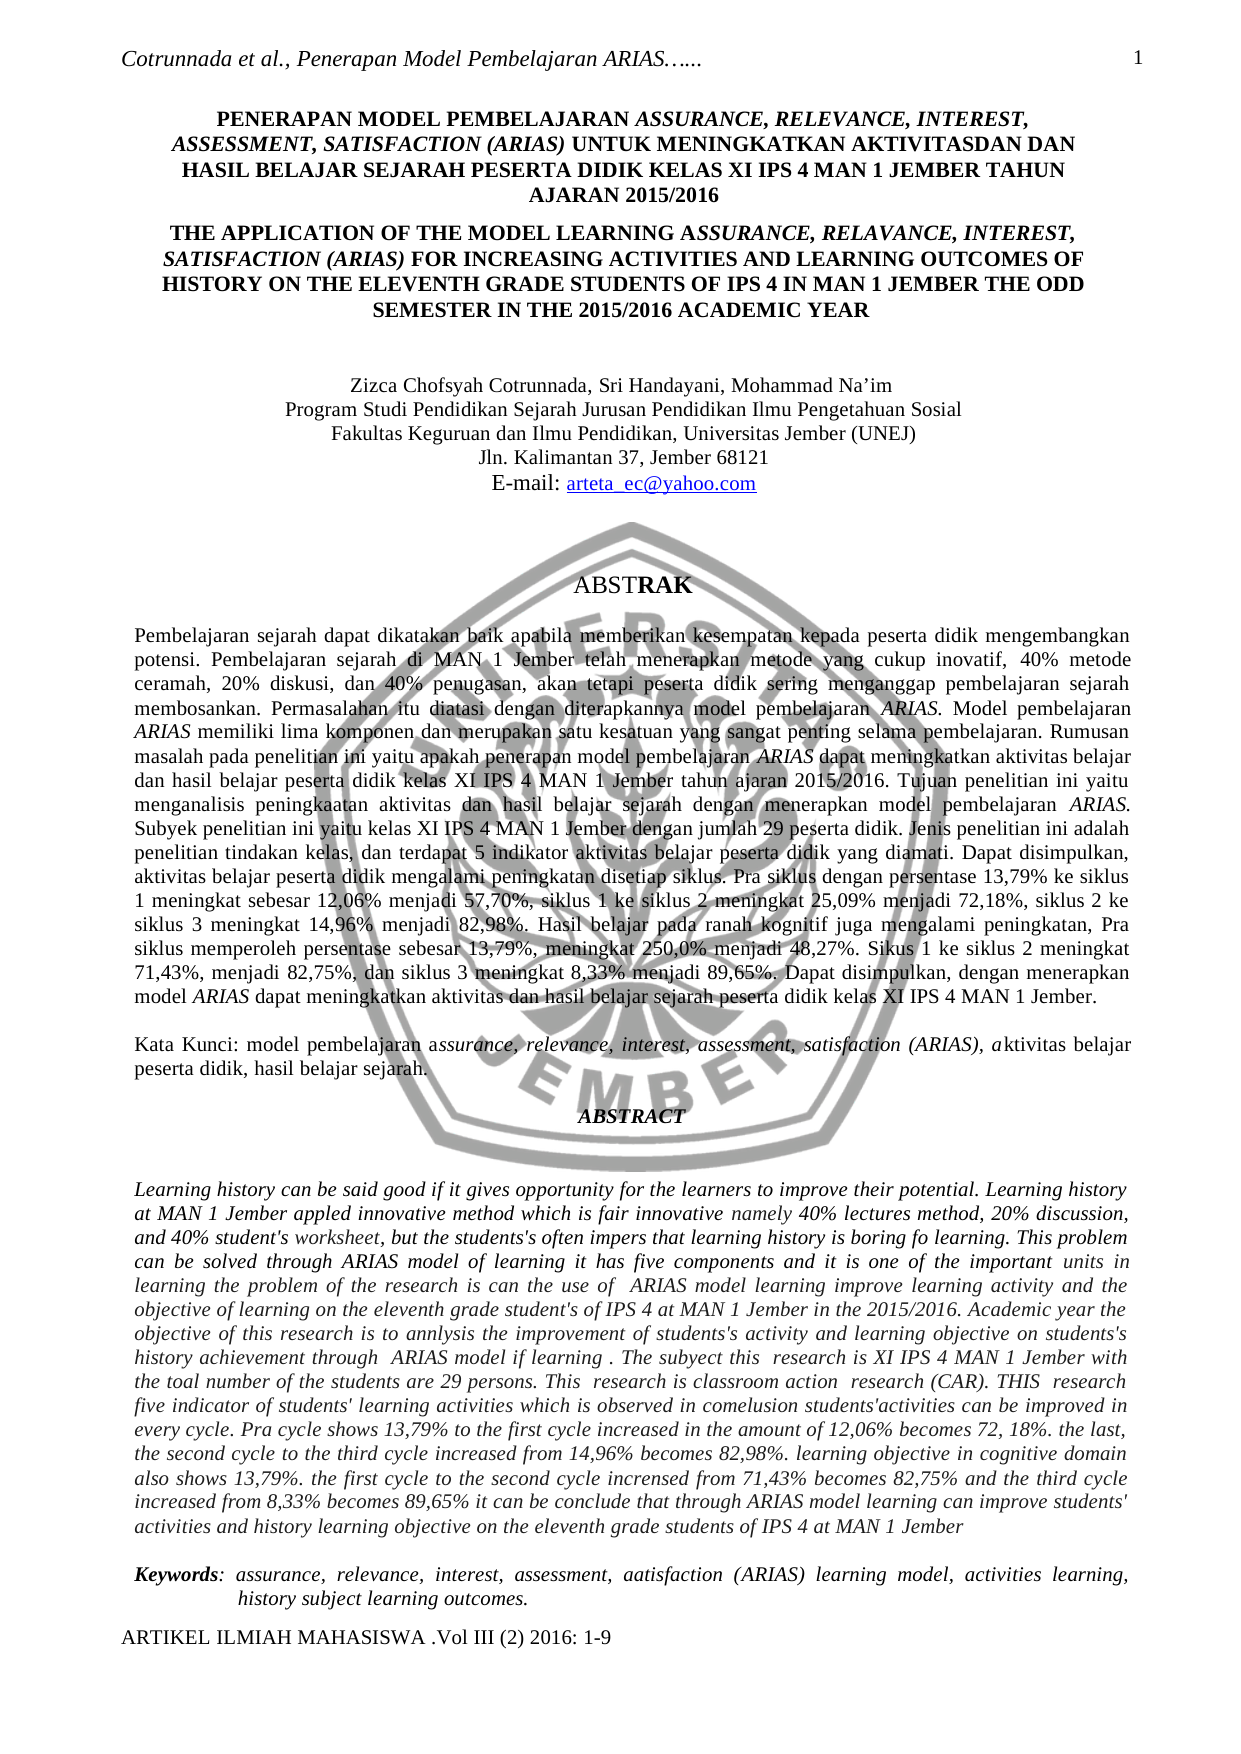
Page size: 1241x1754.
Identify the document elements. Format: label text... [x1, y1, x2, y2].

picture [241, 1008, 1023, 1032]
text PENERAPAN MODEL PEMBELAJARAN ASSURANCE, RELEVANCE, INTEREST, ASSESSMENT, SATISFACTION (ARIAS) UNTUK MENINGKATKAN AKTIVITASDAN DAN HASIL BELAJAR SEJARAH PESERTA DIDIK KELAS XI IPS 4 MAN 1 JEMBER TAHUN AJARAN 2015/2016 [149, 105, 1099, 207]
text Kata Kunci: model pembelajaran assurance, relevance, interest, assessment, satisfaction (ARIAS), aktivitas belajar peserta didik, hasil belajar sejarah. [134, 1032, 1132, 1080]
text Zizca Chofsyah Cotrunnada, Sri Handayani, Mohammad Na’im [149, 373, 1099, 397]
picture [241, 1128, 1023, 1177]
text ABSTRAK [134, 570, 1132, 599]
text THE APPLICATION OF THE MODEL LEARNING ASSURANCE, RELAVANCE, INTEREST, SATISFACTION (ARIAS) FOR INCREASING ACTIVITIES AND LEARNING OUTCOMES OF HISTORY ON THE ELEVENTH GRADE STUDENTS OF IPS 4 IN MAN 1 JEMBER THE ODD SEMESTER IN THE 2015/2016 ACADEMIC YEAR [149, 220, 1099, 322]
text Jln. Kalimantan 37, Jember 68121 [149, 445, 1099, 469]
text Fakultas Keguruan dan Ilmu Pendidikan, Universitas Jember (UNEJ) [149, 421, 1099, 445]
text E-mail: arteta_ec@yahoo.com [149, 469, 1099, 495]
picture [241, 1080, 1023, 1104]
text Learning history can be said good if it gives opportunity for the learners to improve their potential. Learning history at MAN 1 Jember appled innovative method which is fair innovative namely 40% lectures method, 20% discussion, and 40% student's worksheet, but the students's often impers that learning history is boring fo learning. This problem can be solved through ARIAS model of learning it has five components and it is one of the important units in learning the problem of the research is can the use of ARIAS model learning improve learning activity and the objective of learning on the eleventh grade student's of IPS 4 at MAN 1 Jember in the 2015/2016. Academic year the objective of this research is to annlysis the improvement of students's activity and learning objective on students's history achievement through ARIAS model if learning . The subyect this research is XI IPS 4 MAN 1 Jember with the toal number of the students are 29 persons. This research is classroom action research (CAR). THIS research five indicator of students' learning activities which is observed in comelusion students'activities can be improved in every cycle. Pra cycle shows 13,79% to the first cycle increased in the amount of 12,06% becomes 72, 18%. the last, the second cycle to the third cycle increased from 14,96% becomes 82,98%. learning objective in cognitive domain also shows 13,79%. the first cycle to the second cycle incrensed from 71,43% becomes 82,75% and the third cycle increased from 8,33% becomes 89,65% it can be conclude that through ARIAS model learning can improve students' activities and history learning objective on the eleventh grade students of IPS 4 at MAN 1 Jember [134, 1177, 1132, 1537]
text Pembelajaran sejarah dapat dikatakan baik apabila memberikan kesempatan kepada peserta didik mengembangkan potensi. Pembelajaran sejarah di MAN 1 Jember telah menerapkan metode yang cukup inovatif, 40% metode ceramah, 20% diskusi, dan 40% penugasan, akan tetapi peserta didik sering menganggap pembelajaran sejarah membosankan. Permasalahan itu diatasi dengan diterapkannya model pembelajaran ARIAS. Model pembelajaran ARIAS memiliki lima komponen dan merupakan satu kesatuan yang sangat penting selama pembelajaran. Rumusan masalah pada penelitian ini yaitu apakah penerapan model pembelajaran ARIAS dapat meningkatkan aktivitas belajar dan hasil belajar peserta didik kelas XI IPS 4 MAN 1 Jember tahun ajaran 2015/2016. Tujuan penelitian ini yaitu menganalisis peningkaatan aktivitas dan hasil belajar sejarah dengan menerapkan model pembelajaran ARIAS. Subyek penelitian ini yaitu kelas XI IPS 4 MAN 1 Jember dengan jumlah 29 peserta didik. Jenis penelitian ini adalah penelitian tindakan kelas, dan terdapat 5 indikator aktivitas belajar peserta didik yang diamati. Dapat disimpulkan, aktivitas belajar peserta didik mengalami peningkatan disetiap siklus. Pra siklus dengan persentase 13,79% ke siklus 1 meningkat sebesar 12,06% menjadi 57,70%, siklus 1 ke siklus 2 meningkat 25,09% menjadi 72,18%, siklus 2 ke siklus 3 meningkat 14,96% menjadi 82,98%. Hasil belajar pada ranah kognitif juga mengalami peningkatan, Pra siklus memperoleh persentase sebesar 13,79%, meningkat 250,0% menjadi 48,27%. Sikus 1 ke siklus 2 meningkat 71,43%, menjadi 82,75%, dan siklus 3 meningkat 8,33% menjadi 89,65%. Dapat disimpulkan, dengan menerapkan model ARIAS dapat meningkatkan aktivitas dan hasil belajar sejarah peserta didik kelas XI IPS 4 MAN 1 Jember. [134, 623, 1132, 1008]
text Keywords: assurance, relevance, interest, assessment, aatisfaction (ARIAS) learning model, activities learning, history subject learning outcomes. [134, 1562, 1132, 1610]
picture [241, 495, 1023, 570]
text Program Studi Pendidikan Sejarah Jurusan Pendidikan Ilmu Pengetahuan Sosial [149, 397, 1099, 421]
picture [241, 599, 1023, 623]
text ABSTRACT [134, 1104, 1132, 1128]
